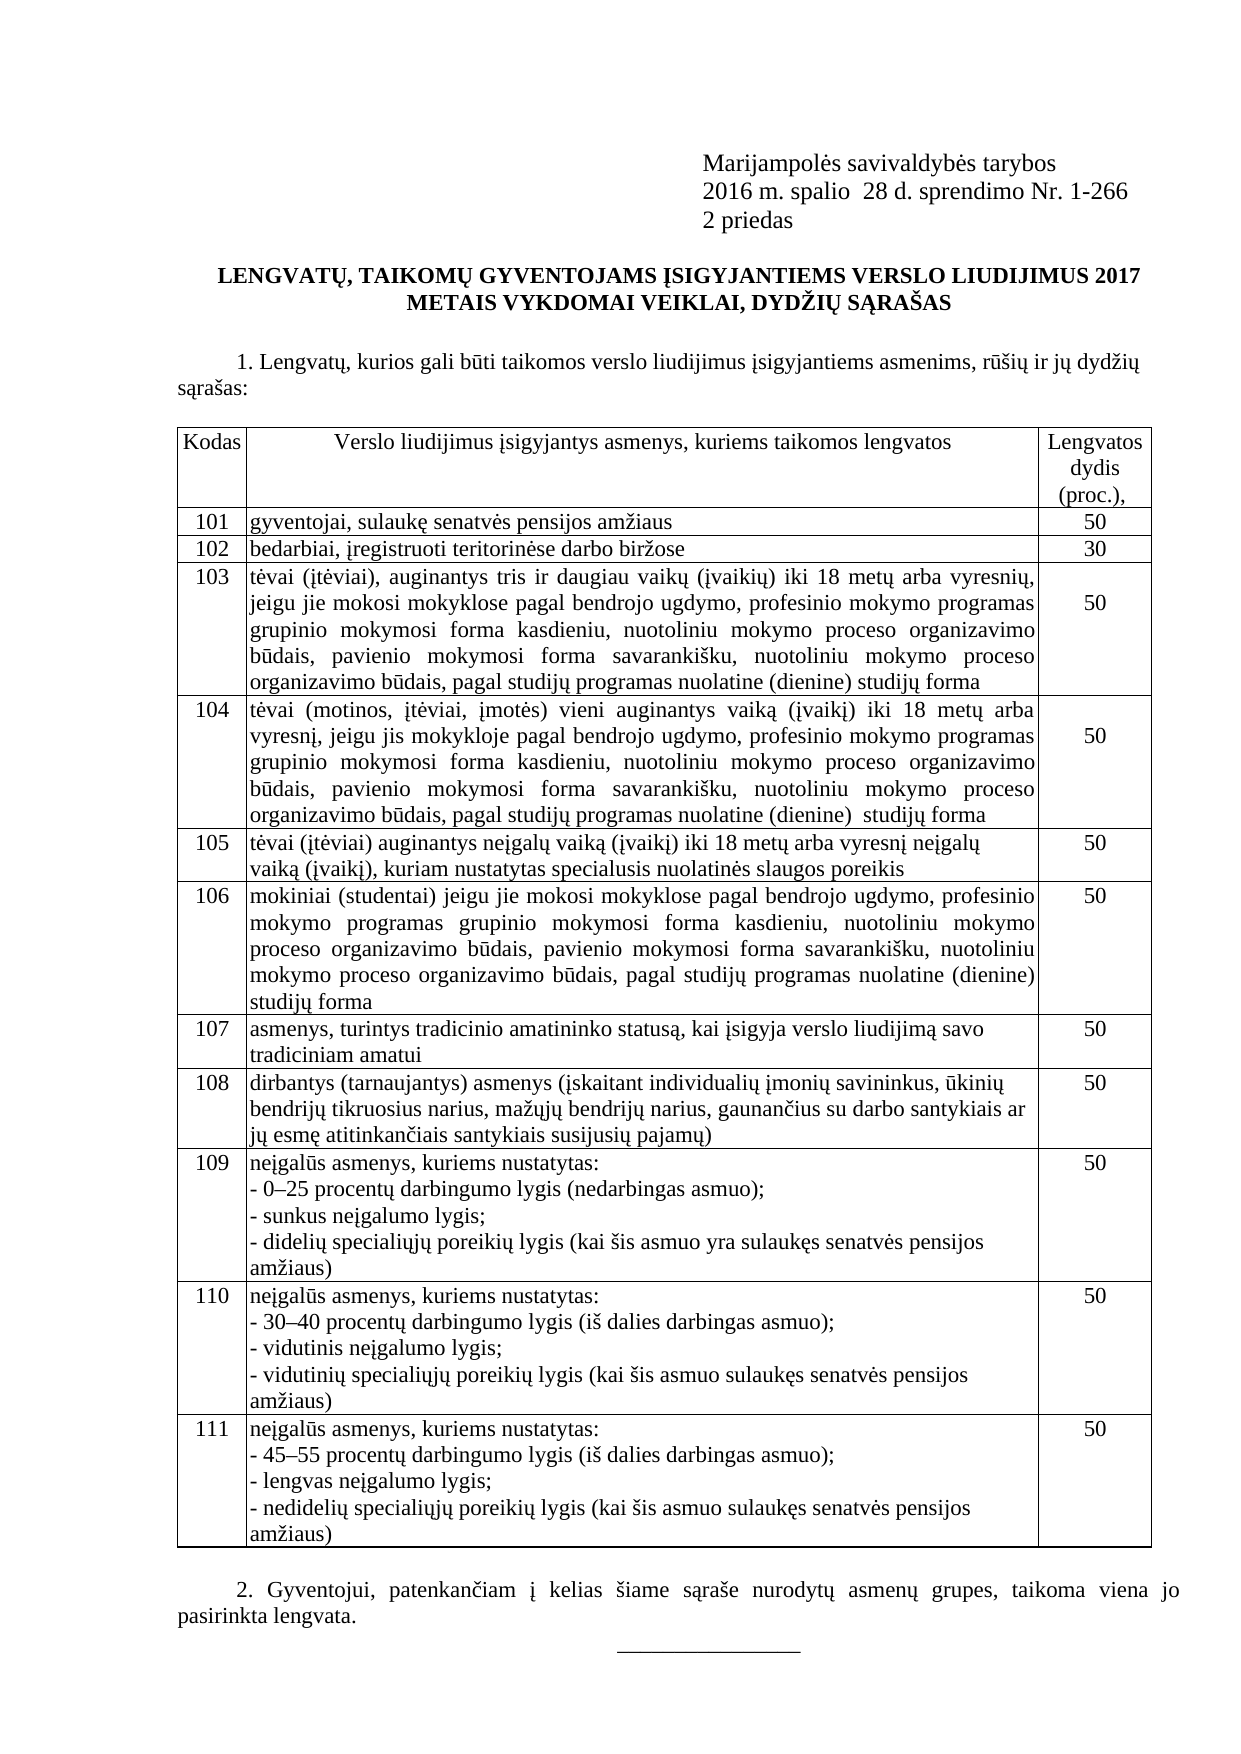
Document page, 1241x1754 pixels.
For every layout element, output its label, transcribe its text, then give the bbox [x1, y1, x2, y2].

table_cell 50 [1039, 1282, 1151, 1413]
table_cell 50 [1039, 1069, 1151, 1148]
text 2 priedas [177, 205, 1181, 234]
table_cell neįgalūs asmenys, kuriems nustatytas: - 45–55 procentų darbingumo lygis (iš dalies darbingas asmuo); - lengvas neįgalumo lygis; - nedidelių specialiųjų poreikių lygis (kai šis asmuo sulaukęs senatvės pensijos amžiaus) [247, 1415, 1038, 1546]
table_cell 106 [178, 882, 246, 1014]
text ________________ [177, 1629, 1181, 1655]
table_cell 50 [1039, 882, 1151, 1014]
table_cell bedarbiai, įregistruoti teritorinėse darbo biržose [247, 536, 1038, 562]
text Marijampolės savivaldybės tarybos [177, 148, 1181, 176]
table_cell 30 [1039, 536, 1151, 562]
table_cell neįgalūs asmenys, kuriems nustatytas: - 0–25 procentų darbingumo lygis (nedarbingas asmuo); - sunkus neįgalumo lygis; - didelių specialiųjų poreikių lygis (kai šis asmuo yra sulaukęs senatvės pensijos amžiaus) [247, 1149, 1038, 1281]
table_cell tėvai (įtėviai), auginantys tris ir daugiau vaikų (įvaikių) iki 18 metų arba vyresnių, jeigu jie mokosi mokyklose pagal bendrojo ugdymo, profesinio mokymo programas grupinio mokymosi forma kasdieniu, nuotoliniu mokymo proceso organizavimo būdais, pavienio mokymosi forma savarankišku, nuotoliniu mokymo proceso organizavimo būdais, pagal studijų programas nuolatine (dienine) studijų forma [247, 563, 1038, 695]
text 1. Lengvatų, kurios gali būti taikomos verslo liudijimus įsigyjantiems asmenims, rūšių ir jų dydžių sąrašas: [177, 348, 1181, 401]
table_cell 105 [178, 829, 246, 881]
table_cell tėvai (įtėviai) auginantys neįgalų vaiką (įvaikį) iki 18 metų arba vyresnį neįgalų vaiką (įvaikį), kuriam nustatytas specialusis nuolatinės slaugos poreikis [247, 829, 1038, 881]
table_cell 103 [178, 563, 246, 695]
table_header Verslo liudijimus įsigyjantys asmenys, kuriems taikomos lengvatos [247, 428, 1038, 507]
table_cell 50 [1039, 508, 1151, 534]
text 2016 m. spalio 28 d. sprendimo Nr. 1-266 [177, 176, 1181, 205]
table_cell 108 [178, 1069, 246, 1148]
table_cell 107 [178, 1015, 246, 1068]
table_cell 101 [178, 508, 246, 534]
table_cell tėvai (motinos, įtėviai, įmotės) vieni auginantys vaiką (įvaikį) iki 18 metų arba vyresnį, jeigu jis mokykloje pagal bendrojo ugdymo, profesinio mokymo programas grupinio mokymosi forma kasdieniu, nuotoliniu mokymo proceso organizavimo būdais, pavienio mokymosi forma savarankišku, nuotoliniu mokymo proceso organizavimo būdais, pagal studijų programas nuolatine (dienine) studijų forma [247, 696, 1038, 827]
table_cell 50 [1039, 1415, 1151, 1546]
table_cell 50 [1039, 696, 1151, 827]
table_header Kodas [178, 428, 246, 507]
table_cell 110 [178, 1282, 246, 1413]
text LENGVATŲ, TAIKOMŲ GYVENTOJAMS ĮSIGYJANTIEMS VERSLO LIUDIJIMUS 2017 METAIS VYKDOMAI VEIKLAI, DYDŽIŲ SĄRAŠAS [177, 263, 1181, 315]
text 2. Gyventojui, patenkančiam į kelias šiame sąraše nurodytų asmenų grupes, taikoma viena jo pasirinkta lengvata. [177, 1576, 1181, 1629]
table_cell 50 [1039, 563, 1151, 695]
table_cell 102 [178, 536, 246, 562]
table_cell 104 [178, 696, 246, 827]
table_cell gyventojai, sulaukę senatvės pensijos amžiaus [247, 508, 1038, 534]
table_cell asmenys, turintys tradicinio amatininko statusą, kai įsigyja verslo liudijimą savo tradiciniam amatui [247, 1015, 1038, 1068]
table_cell 50 [1039, 1149, 1151, 1281]
table_cell dirbantys (tarnaujantys) asmenys (įskaitant individualių įmonių savininkus, ūkinių bendrijų tikruosius narius, mažųjų bendrijų narius, gaunančius su darbo santykiais ar jų esmę atitinkančiais santykiais susijusių pajamų) [247, 1069, 1038, 1148]
table_cell mokiniai (studentai) jeigu jie mokosi mokyklose pagal bendrojo ugdymo, profesinio mokymo programas grupinio mokymosi forma kasdieniu, nuotoliniu mokymo proceso organizavimo būdais, pavienio mokymosi forma savarankišku, nuotoliniu mokymo proceso organizavimo būdais, pagal studijų programas nuolatine (dienine) studijų forma [247, 882, 1038, 1014]
table_cell 111 [178, 1415, 246, 1546]
table_header Lengvatos dydis (proc.), [1039, 428, 1151, 507]
table_cell 109 [178, 1149, 246, 1281]
table_cell 50 [1039, 829, 1151, 881]
table_cell neįgalūs asmenys, kuriems nustatytas: - 30–40 procentų darbingumo lygis (iš dalies darbingas asmuo); - vidutinis neįgalumo lygis; - vidutinių specialiųjų poreikių lygis (kai šis asmuo sulaukęs senatvės pensijos amžiaus) [247, 1282, 1038, 1413]
table_cell 50 [1039, 1015, 1151, 1068]
